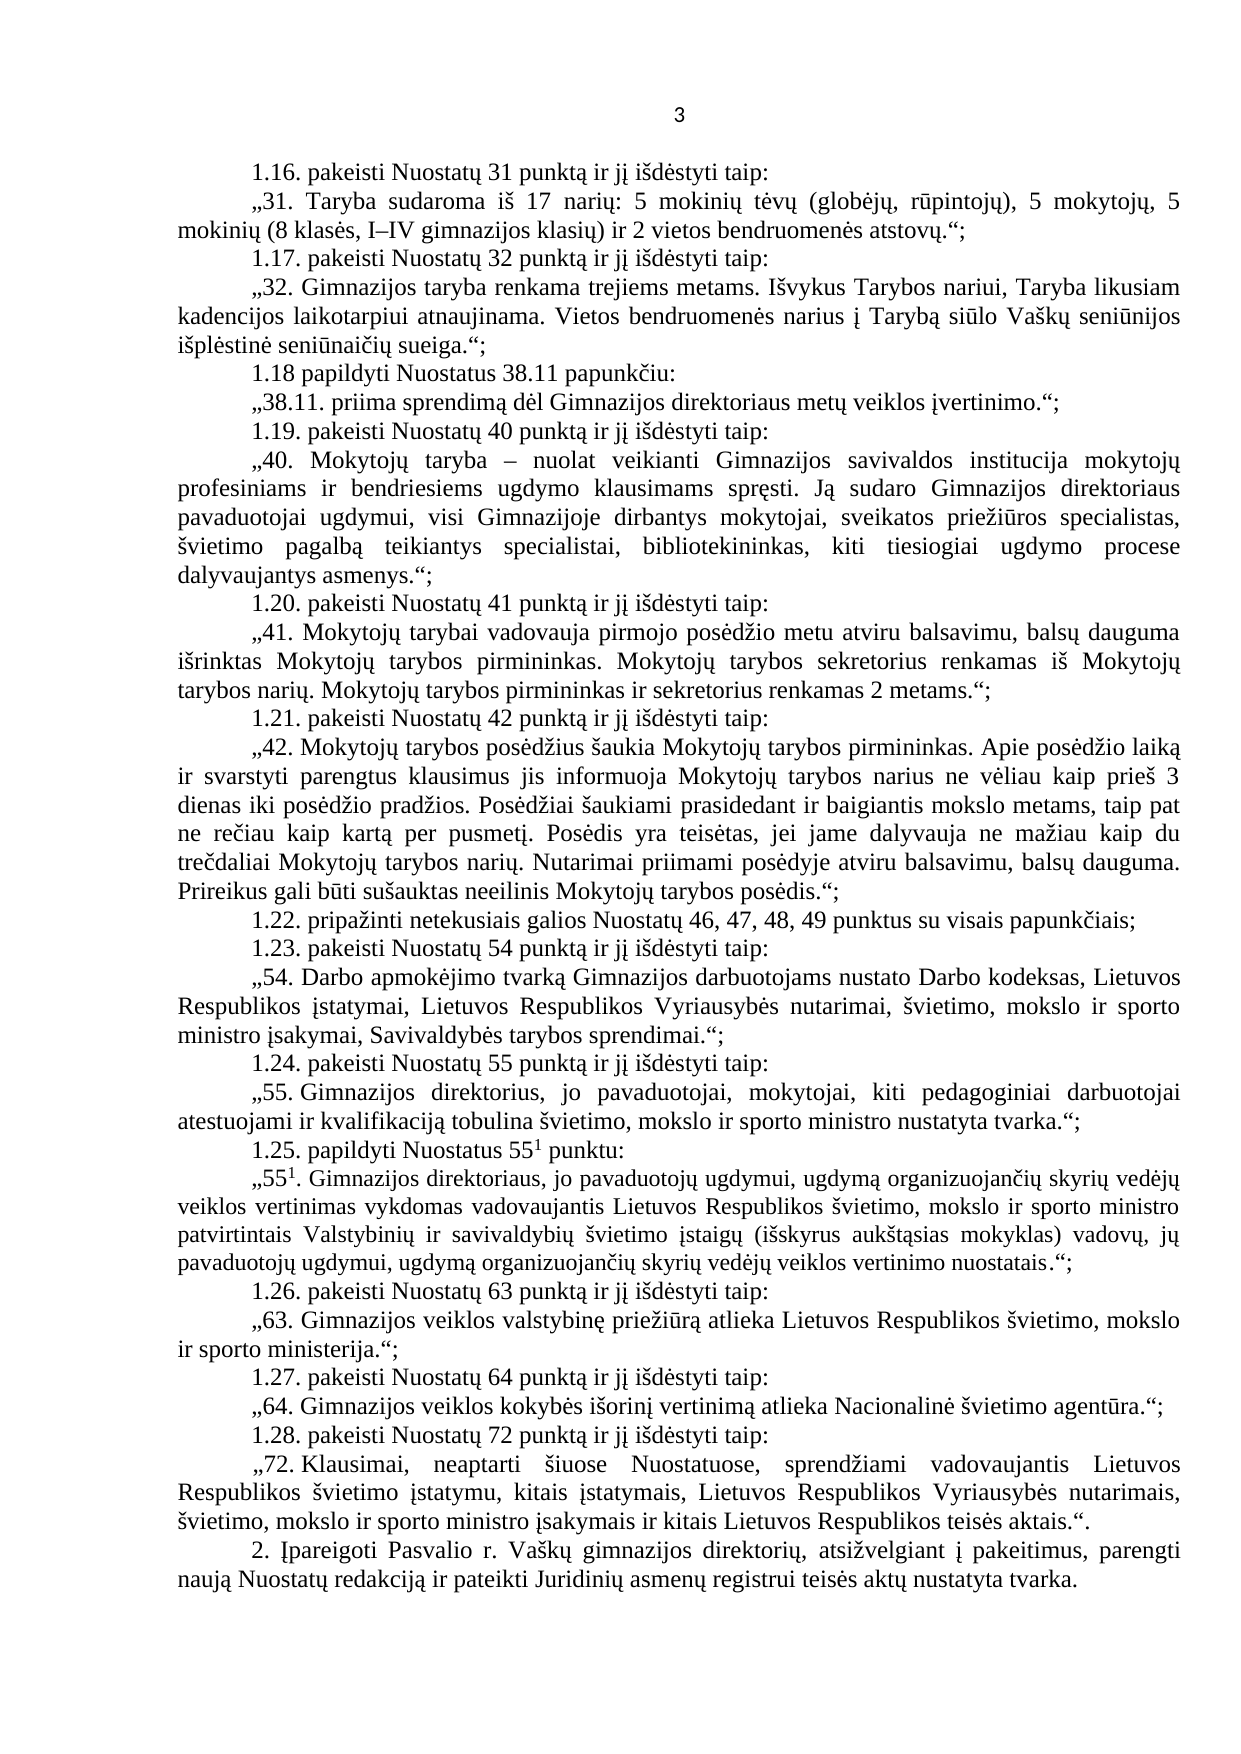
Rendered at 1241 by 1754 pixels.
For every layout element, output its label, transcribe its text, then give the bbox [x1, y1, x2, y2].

text 1.23. pakeisti Nuostatų 54 punktą ir jį išdėstyti taip: [177, 933, 1181, 962]
text „55. Gimnazijos direktorius, jo pavaduotojai, mokytojai, kiti pedagoginiai darbuotojai atestuojami ir kvalifikaciją tobulina švietimo, mokslo ir sporto ministro nustatyta tvarka.“; [177, 1077, 1181, 1135]
text „41. Mokytojų tarybai vadovauja pirmojo posėdžio metu atviru balsavimu, balsų dauguma išrinktas Mokytojų tarybos pirmininkas. Mokytojų tarybos sekretorius renkamas iš Mokytojų tarybos narių. Mokytojų tarybos pirmininkas ir sekretorius renkamas 2 metams.“; [177, 617, 1181, 703]
text 1.25. papildyti Nuostatus 551 punktu: [177, 1135, 1181, 1163]
text 1.24. pakeisti Nuostatų 55 punktą ir jį išdėstyti taip: [177, 1048, 1181, 1077]
text 1.19. pakeisti Nuostatų 40 punktą ir jį išdėstyti taip: [177, 416, 1181, 445]
text „551. Gimnazijos direktoriaus, jo pavaduotojų ugdymui, ugdymą organizuojančių skyrių vedėjų veiklos vertinimas vykdomas vadovaujantis Lietuvos Respublikos švietimo, mokslo ir sporto ministro patvirtintais Valstybinių ir savivaldybių švietimo įstaigų (išskyrus aukštąsias mokyklas) vadovų, jų pavaduotojų ugdymui, ugdymą organizuojančių skyrių vedėjų veiklos vertinimo nuostatais.“; [177, 1163, 1181, 1276]
text 2. Įpareigoti Pasvalio r. Vaškų gimnazijos direktorių, atsižvelgiant į pakeitimus, parengti naują Nuostatų redakciją ir pateikti Juridinių asmenų registrui teisės aktų nustatyta tvarka. [177, 1535, 1181, 1592]
text 1.22. pripažinti netekusiais galios Nuostatų 46, 47, 48, 49 punktus su visais papunkčiais; [177, 905, 1181, 933]
text 1.16. pakeisti Nuostatų 31 punktą ir jį išdėstyti taip: [177, 157, 1181, 186]
text 1.28. pakeisti Nuostatų 72 punktą ir jį išdėstyti taip: [177, 1420, 1181, 1449]
text „38.11. priima sprendimą dėl Gimnazijos direktoriaus metų veiklos įvertinimo.“; [177, 387, 1181, 416]
text 1.20. pakeisti Nuostatų 41 punktą ir jį išdėstyti taip: [177, 588, 1181, 617]
text „63. Gimnazijos veiklos valstybinę priežiūrą atlieka Lietuvos Respublikos švietimo, mokslo ir sporto ministerija.“; [177, 1305, 1181, 1362]
text 1.27. pakeisti Nuostatų 64 punktą ir jį išdėstyti taip: [177, 1362, 1181, 1391]
text 1.21. pakeisti Nuostatų 42 punktą ir jį išdėstyti taip: [177, 703, 1181, 732]
text „72. Klausimai, neaptarti šiuose Nuostatuose, sprendžiami vadovaujantis Lietuvos Respublikos švietimo įstatymu, kitais įstatymais, Lietuvos Respublikos Vyriausybės nutarimais, švietimo, mokslo ir sporto ministro įsakymais ir kitais Lietuvos Respublikos teisės aktais.“. [177, 1449, 1181, 1535]
text 1.17. pakeisti Nuostatų 32 punktą ir jį išdėstyti taip: [177, 243, 1181, 272]
text „64. Gimnazijos veiklos kokybės išorinį vertinimą atlieka Nacionalinė švietimo agentūra.“; [177, 1391, 1181, 1420]
text „42. Mokytojų tarybos posėdžius šaukia Mokytojų tarybos pirmininkas. Apie posėdžio laiką ir svarstyti parengtus klausimus jis informuoja Mokytojų tarybos narius ne vėliau kaip prieš 3 dienas iki posėdžio pradžios. Posėdžiai šaukiami prasidedant ir baigiantis mokslo metams, taip pat ne rečiau kaip kartą per pusmetį. Posėdis yra teisėtas, jei jame dalyvauja ne mažiau kaip du trečdaliai Mokytojų tarybos narių. Nutarimai priimami posėdyje atviru balsavimu, balsų dauguma. Prireikus gali būti sušauktas neeilinis Mokytojų tarybos posėdis.“; [177, 732, 1181, 905]
text 1.18 papildyti Nuostatus 38.11 papunkčiu: [177, 358, 1181, 387]
text „32. Gimnazijos taryba renkama trejiems metams. Išvykus Tarybos nariui, Taryba likusiam kadencijos laikotarpiui atnaujinama. Vietos bendruomenės narius į Tarybą siūlo Vaškų seniūnijos išplėstinė seniūnaičių sueiga.“; [177, 272, 1181, 358]
text 1.26. pakeisti Nuostatų 63 punktą ir jį išdėstyti taip: [177, 1276, 1181, 1305]
text „31. Taryba sudaroma iš 17 narių: 5 mokinių tėvų (globėjų, rūpintojų), 5 mokytojų, 5 mokinių (8 klasės, I–IV gimnazijos klasių) ir 2 vietos bendruomenės atstovų.“; [177, 186, 1181, 243]
text „40. Mokytojų taryba – nuolat veikianti Gimnazijos savivaldos institucija mokytojų profesiniams ir bendriesiems ugdymo klausimams spręsti. Ją sudaro Gimnazijos direktoriaus pavaduotojai ugdymui, visi Gimnazijoje dirbantys mokytojai, sveikatos priežiūros specialistas, švietimo pagalbą teikiantys specialistai, bibliotekininkas, kiti tiesiogiai ugdymo procese dalyvaujantys asmenys.“; [177, 445, 1181, 588]
text „54. Darbo apmokėjimo tvarką Gimnazijos darbuotojams nustato Darbo kodeksas, Lietuvos Respublikos įstatymai, Lietuvos Respublikos Vyriausybės nutarimai, švietimo, mokslo ir sporto ministro įsakymai, Savivaldybės tarybos sprendimai.“; [177, 962, 1181, 1048]
